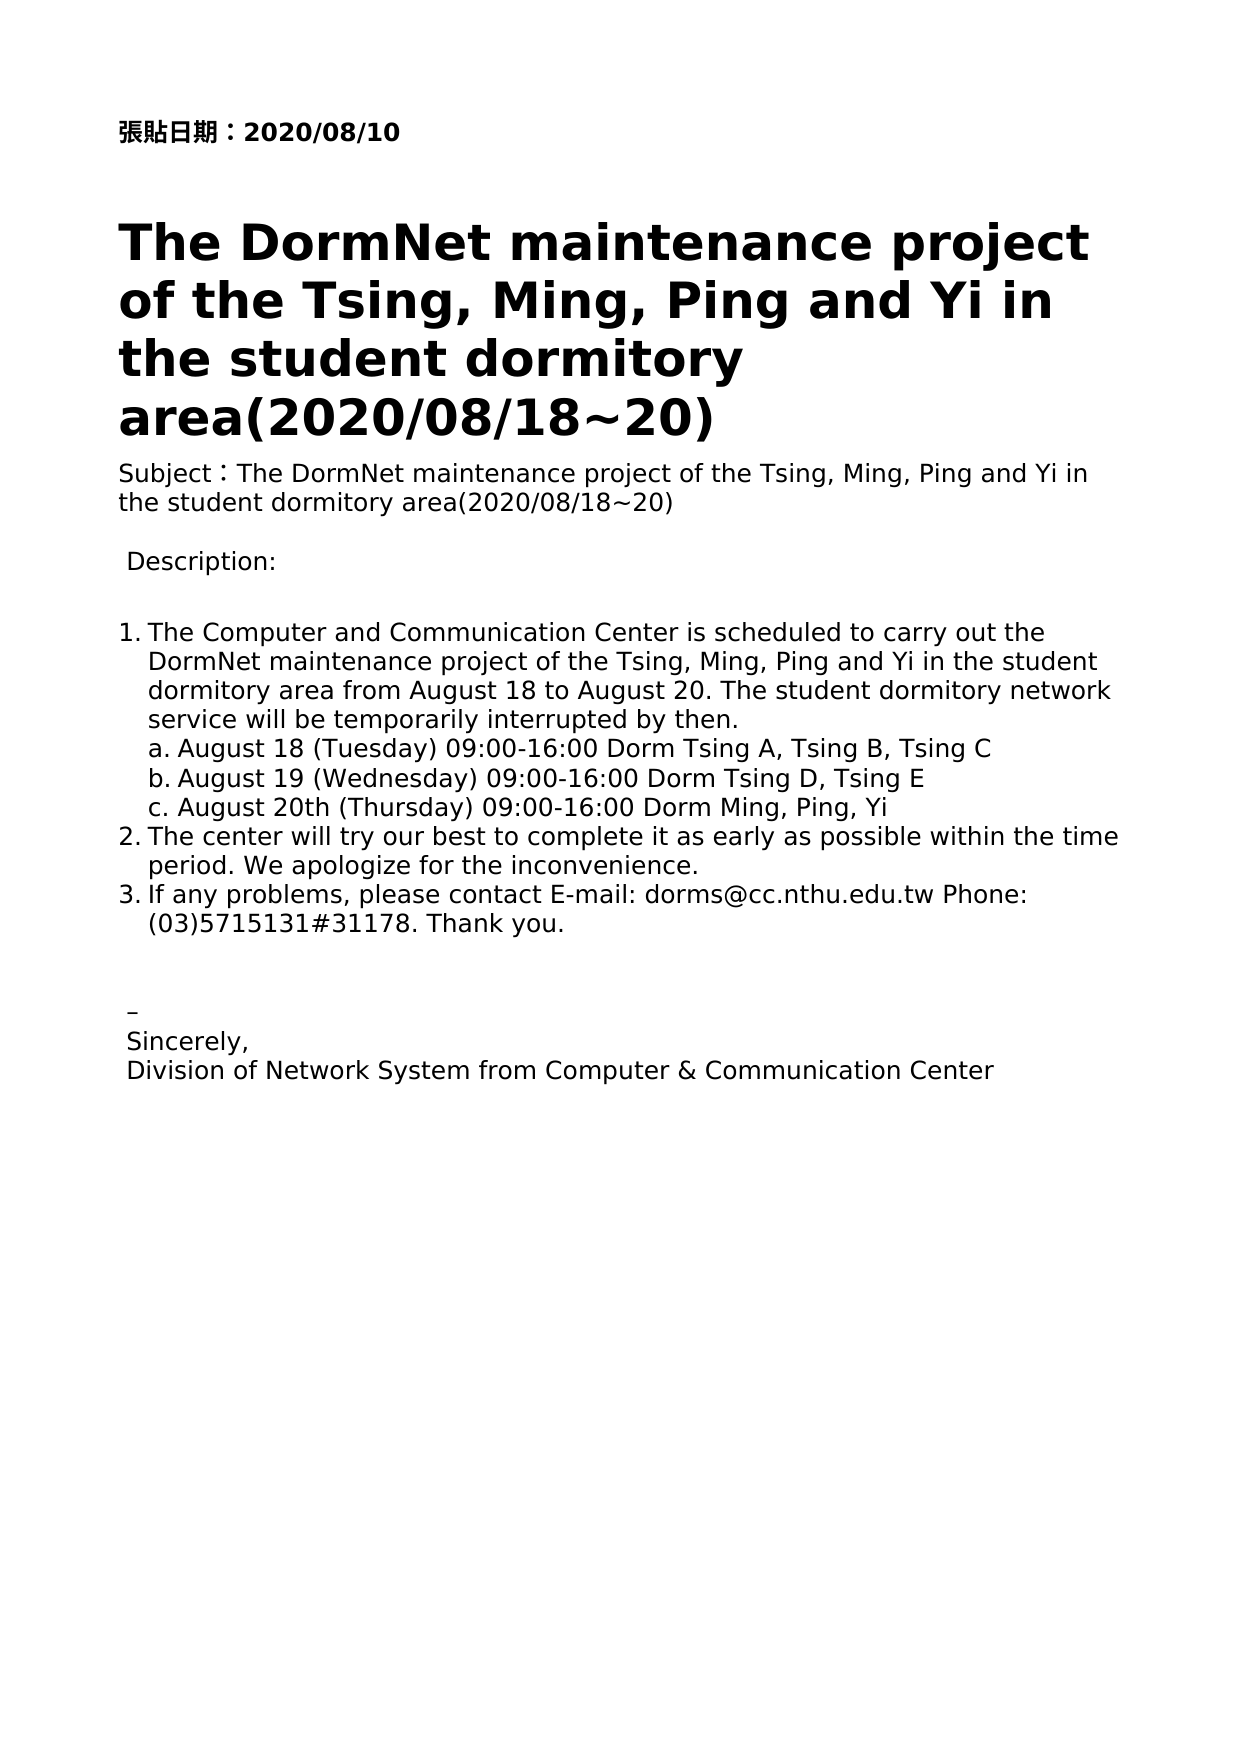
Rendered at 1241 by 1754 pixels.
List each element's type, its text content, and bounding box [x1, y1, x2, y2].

list If any problems, please contact E-mail: dorms@cc.nthu.edu.tw Phone: (03)5715131#31178. Thank you. [118, 881, 1122, 939]
list August 20th (Thursday) 09:00-16:00 Dorm Ming, Ping, Yi [148, 793, 1122, 822]
list The center will try our best to complete it as early as possible within the time period. We apologize for the inconvenience. [118, 822, 1122, 881]
text – Sincerely, Division of Network System from Computer & Communication Center [118, 968, 1122, 1085]
text Subject：The DormNet maintenance project of the Tsing, Ming, Ping and Yi in the student dormitory area(2020/08/18~20) Description: [118, 459, 1122, 576]
subtitle The DormNet maintenance project of the Tsing, Ming, Ping and Yi in the student dormitory area(2020/08/18~20) [118, 214, 1122, 447]
list August 18 (Tuesday) 09:00-16:00 Dorm Tsing A, Tsing B, Tsing C [148, 735, 1122, 764]
list The Computer and Communication Center is scheduled to carry out the DormNet maintenance project of the Tsing, Ming, Ping and Yi in the student dormitory area from August 18 to August 20. The student dormitory network service will be temporarily interrupted by then. [118, 618, 1122, 735]
text 張貼日期：2020/08/10 [118, 118, 1122, 176]
list August 19 (Wednesday) 09:00-16:00 Dorm Tsing D, Tsing E [148, 764, 1122, 793]
